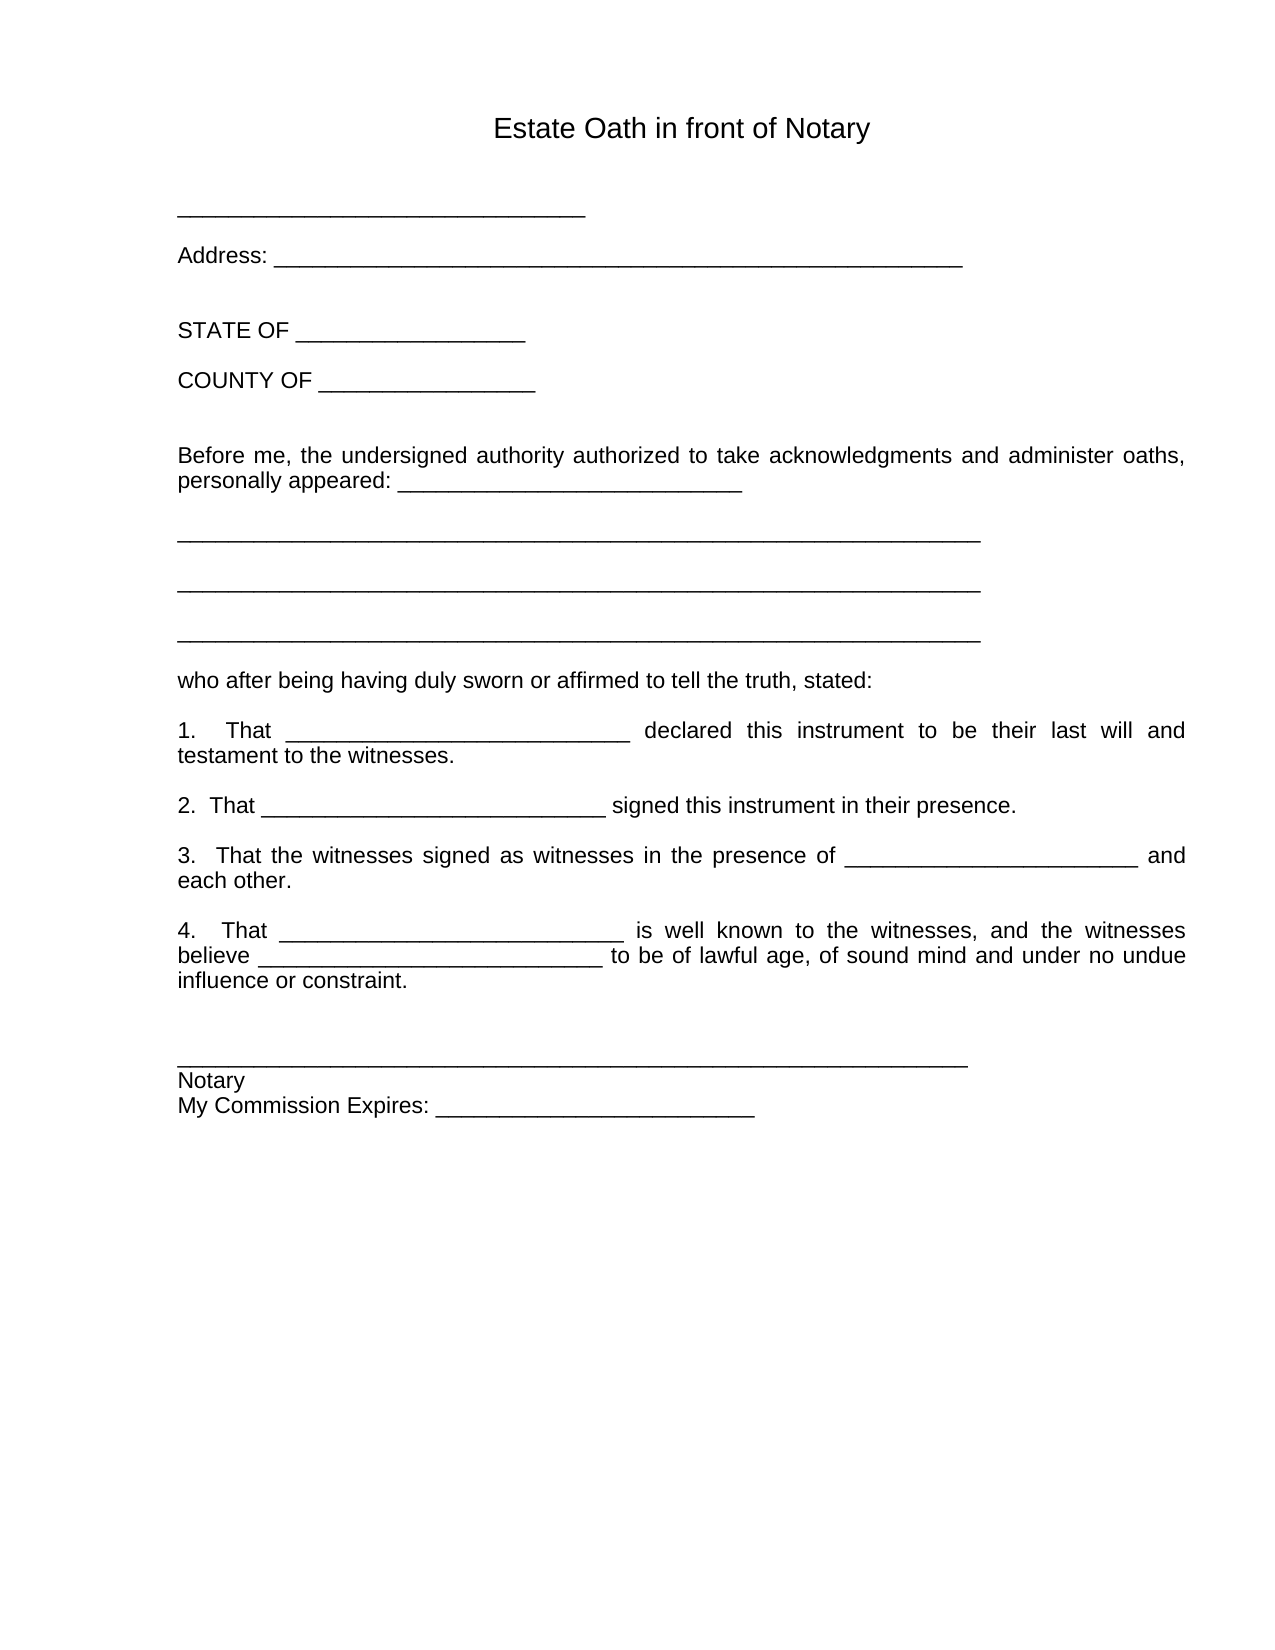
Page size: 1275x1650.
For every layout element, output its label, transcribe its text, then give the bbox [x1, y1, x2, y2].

text 4. That ___________________________ is well known to the witnesses, and the witnesses believe ___________________________ to be of lawful age, of sound mind and under no undue influence or constraint. [177, 918, 1186, 993]
text _______________________________________________________________ [177, 568, 1186, 593]
text _______________________________________________________________ [177, 618, 1186, 643]
text 1. That ___________________________ declared this instrument to be their last will and testament to the witnesses. [177, 718, 1186, 768]
text Notary [177, 1068, 1186, 1093]
text _______________________________________________________________ [177, 518, 1186, 543]
text Estate Oath in front of Notary [177, 118, 1186, 143]
text STATE OF __________________ [177, 318, 1186, 343]
text 2. That ___________________________ signed this instrument in their presence. [177, 793, 1186, 818]
text Address: ______________________________________________________ [177, 243, 1186, 268]
text 3. That the witnesses signed as witnesses in the presence of _______________________ and each other. [177, 843, 1186, 893]
text ______________________________________________________________ [177, 1043, 1186, 1068]
text Before me, the undersigned authority authorized to take acknowledgments and administer oaths, personally appeared: ___________________________ [177, 443, 1186, 493]
text ________________________________ [177, 193, 1186, 218]
text My Commission Expires: _________________________ [177, 1093, 1186, 1118]
text COUNTY OF _________________ [177, 368, 1186, 393]
text who after being having duly sworn or affirmed to tell the truth, stated: [177, 668, 1186, 693]
